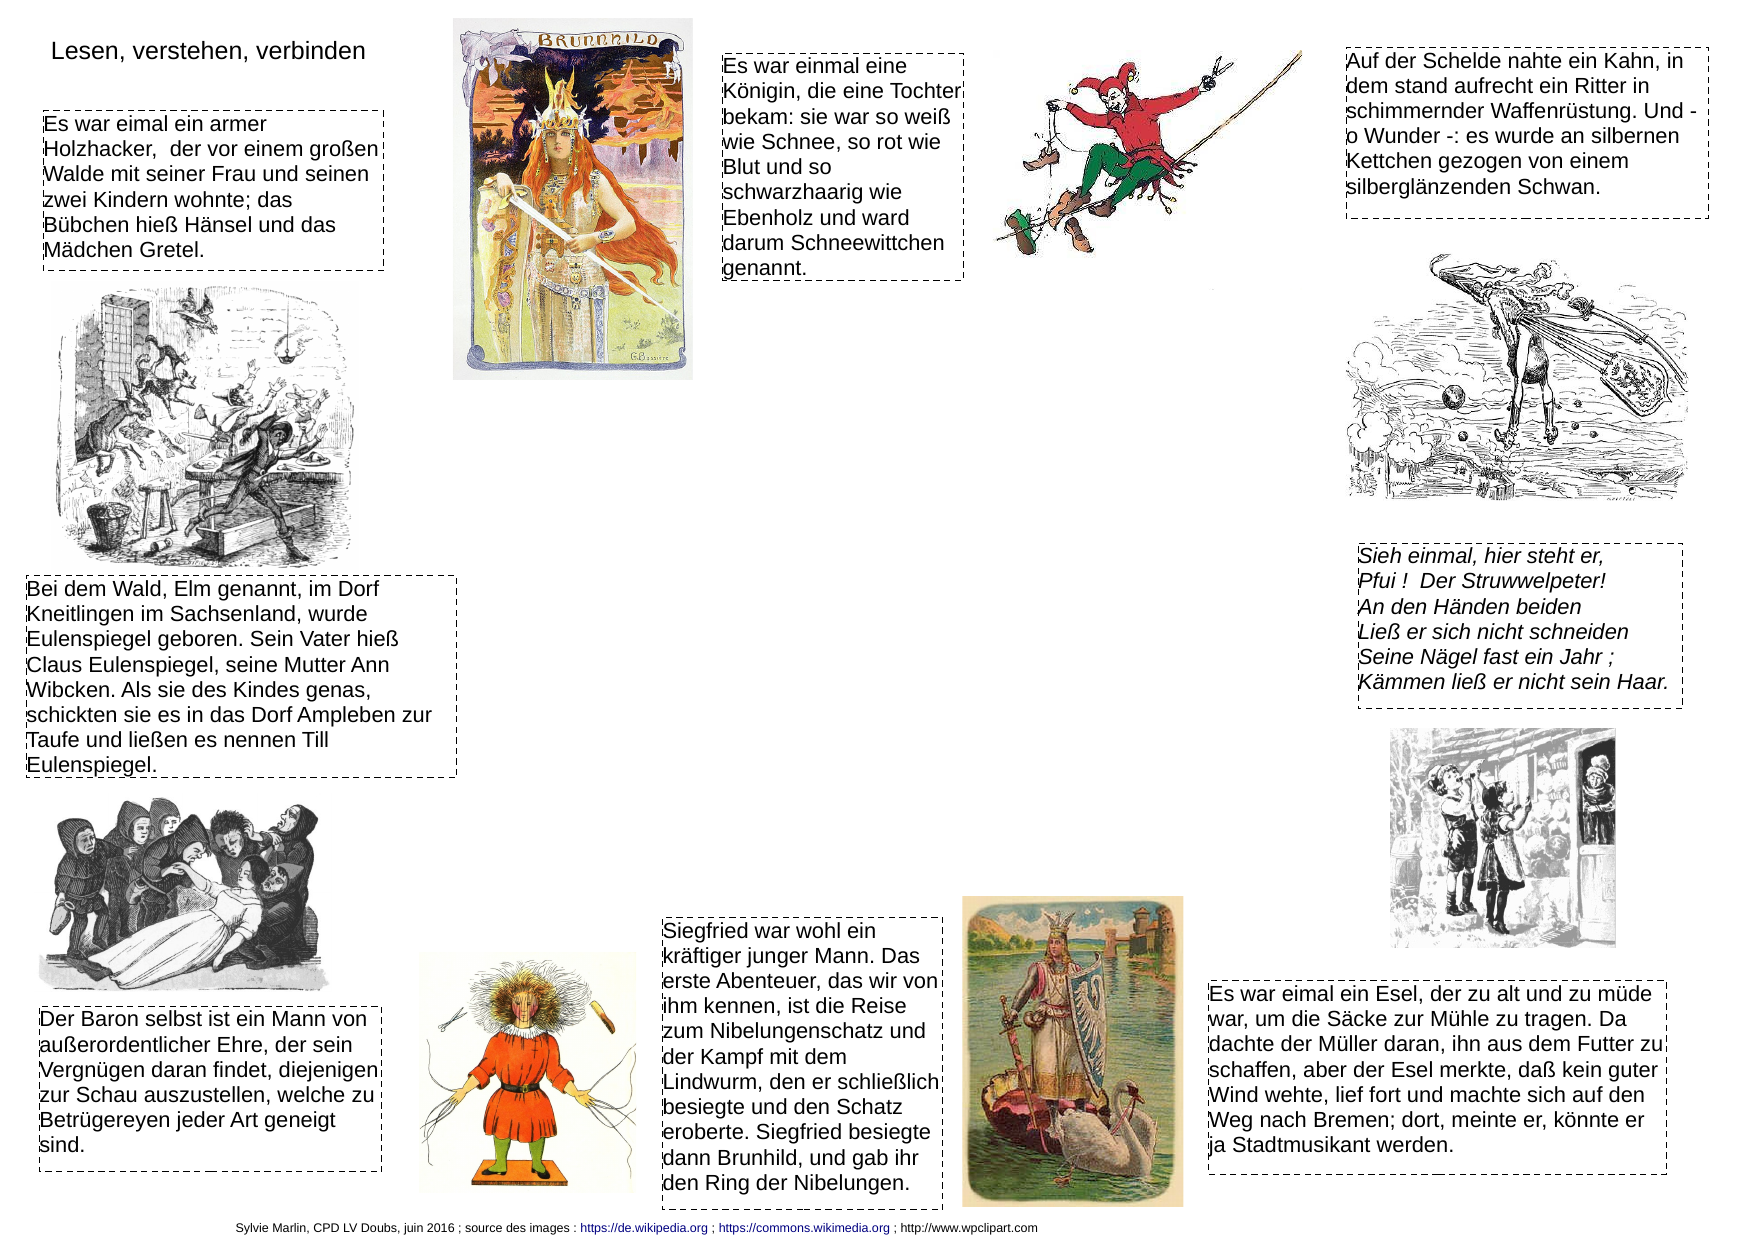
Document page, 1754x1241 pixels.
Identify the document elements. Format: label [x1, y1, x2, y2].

picture [962, 896, 1184, 1207]
picture [992, 50, 1303, 290]
picture [419, 952, 637, 1193]
picture [34, 793, 332, 992]
picture [1345, 252, 1689, 501]
picture [1390, 728, 1616, 948]
picture [452, 18, 693, 380]
picture [50, 281, 360, 572]
